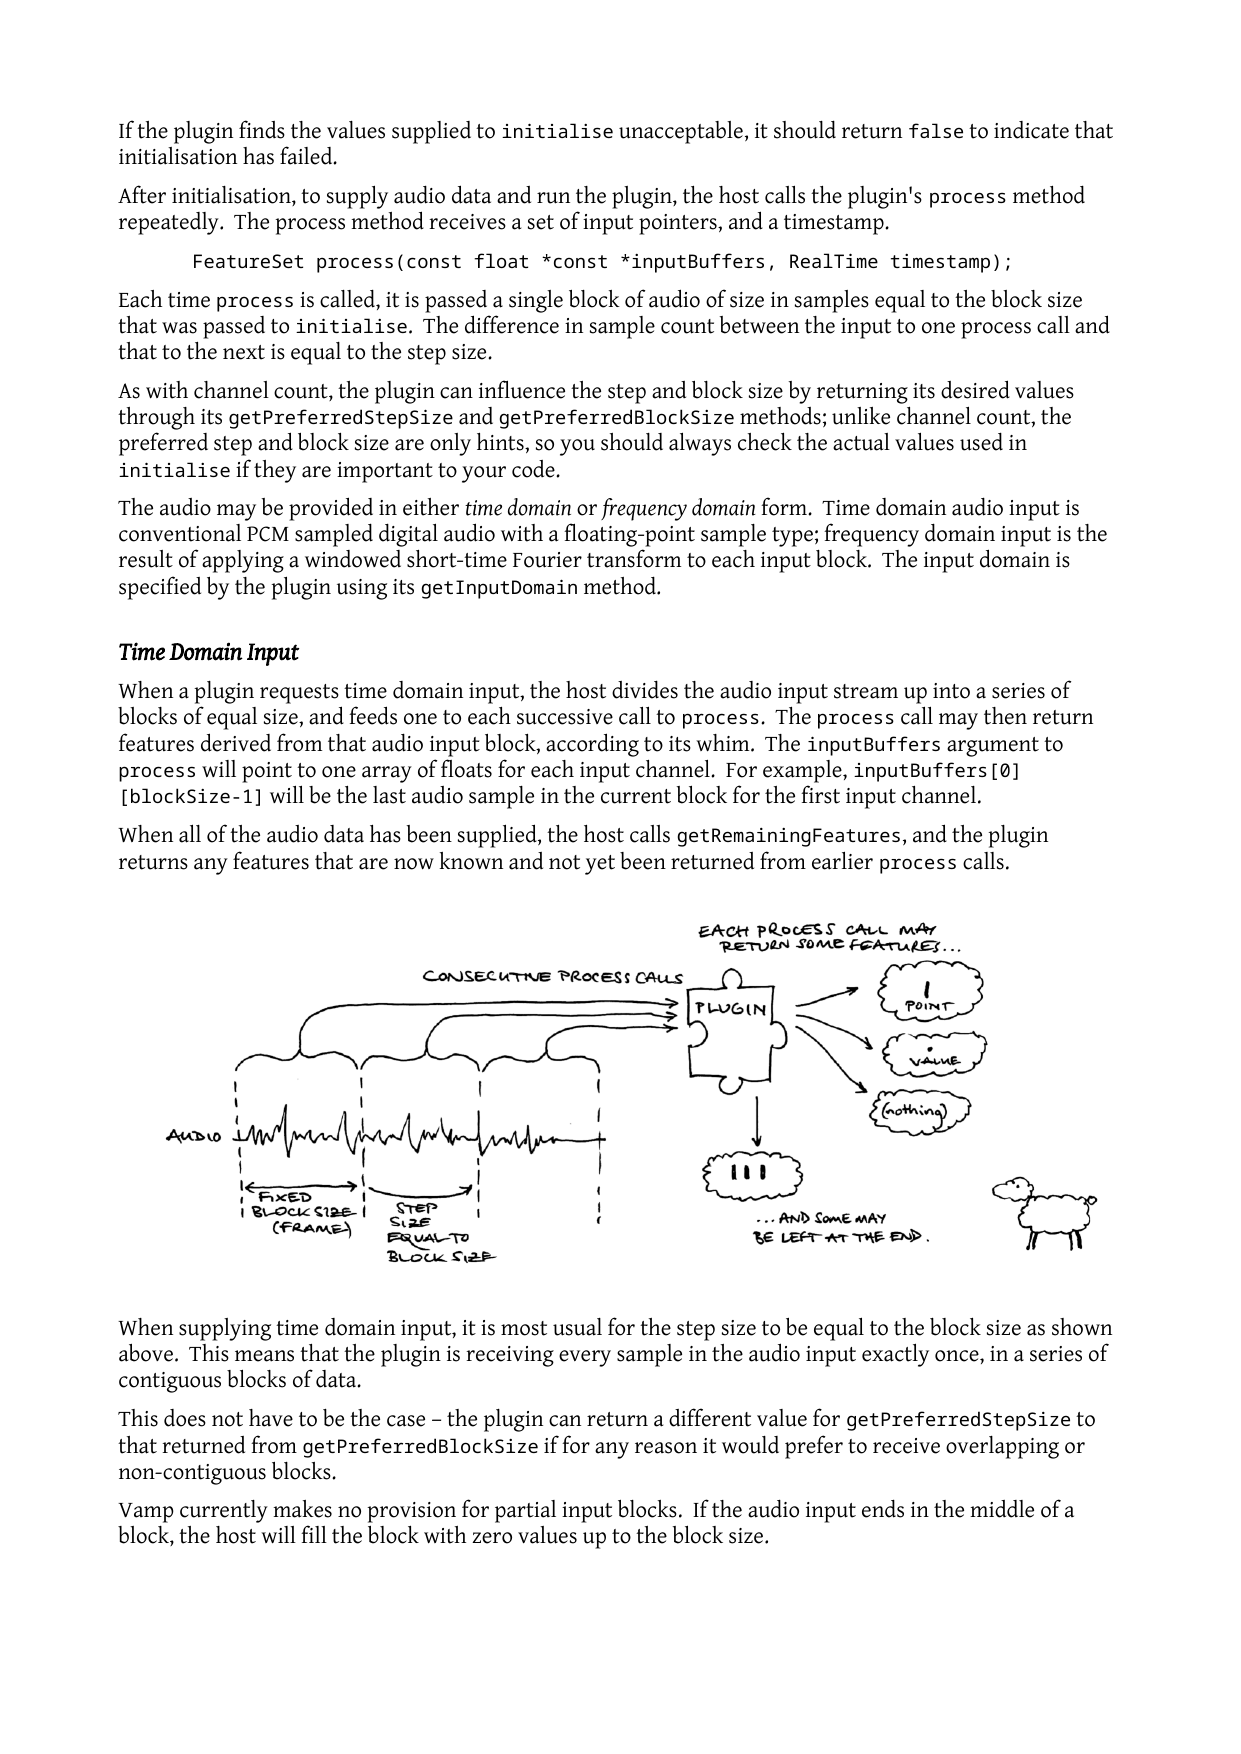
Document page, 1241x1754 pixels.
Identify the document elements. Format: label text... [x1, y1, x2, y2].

text When a plugin requests time domain input, the host divides the audio input stream up into a series of blocks of equal size, and feeds one to each successive call to process. The process call may then return features derived from that audio input block, according to its whim. The inputBuffers argument to process will point to one array of floats for each input channel. For example, inputBuffers[0][blockSize-1] will be the last audio sample in the current block for the first input channel. [118, 678, 1122, 810]
text The audio may be provided in either time domain or frequency domain form. Time domain audio input is conventional PCM sampled digital audio with a floating-point sample type; frequency domain input is the result of applying a windowed short-time Fourier transform to each input block. The input domain is specified by the plugin using its getInputDomain method. [118, 496, 1122, 601]
text Each time process is called, it is passed a single block of audio of size in samples equal to the block size that was passed to initialise. The difference in sample count between the input to one process call and that to the next is equal to the step size. [118, 287, 1122, 366]
text When all of the audio data has been supplied, the host calls getRemainingFeatures, and the plugin returns any features that are now known and not yet been returned from earlier process calls. [118, 823, 1122, 876]
text If the plugin finds the values supplied to initialise unacceptable, it should return false to indicate that initialisation has failed. [118, 118, 1122, 171]
text Vamp currently makes no provision for partial input blocks. If the audio input ends in the middle of a block, the host will fill the block with zero values up to the block size. [118, 1498, 1122, 1550]
text When supplying time domain input, it is most usual for the step size to be equal to the block size as shown above. This means that the plugin is receiving every sample in the audio input exactly once, in a series of contiguous blocks of data. [118, 1316, 1122, 1394]
subtitle Time Domain Input [118, 638, 1122, 666]
picture [118, 907, 1122, 1278]
text This does not have to be the case – the plugin can return a different value for getPreferredStepSize to that returned from getPreferredBlockSize if for any reason it would prefer to receive overlapping or non-contiguous blocks. [118, 1407, 1122, 1486]
text FeatureSet process(const float *const *inputBuffers, RealTime timestamp); [118, 248, 1122, 274]
text After initialisation, to supply audio data and run the plugin, the host calls the plugin's process method repeatedly. The process method receives a set of input pointers, and a timestamp. [118, 183, 1122, 236]
text As with channel count, the plugin can influence the step and block size by returning its desired values through its getPreferredStepSize and getPreferredBlockSize methods; unlike channel count, the preferred step and block size are only hints, so you should always check the actual values used in initialise if they are important to your code. [118, 378, 1122, 483]
